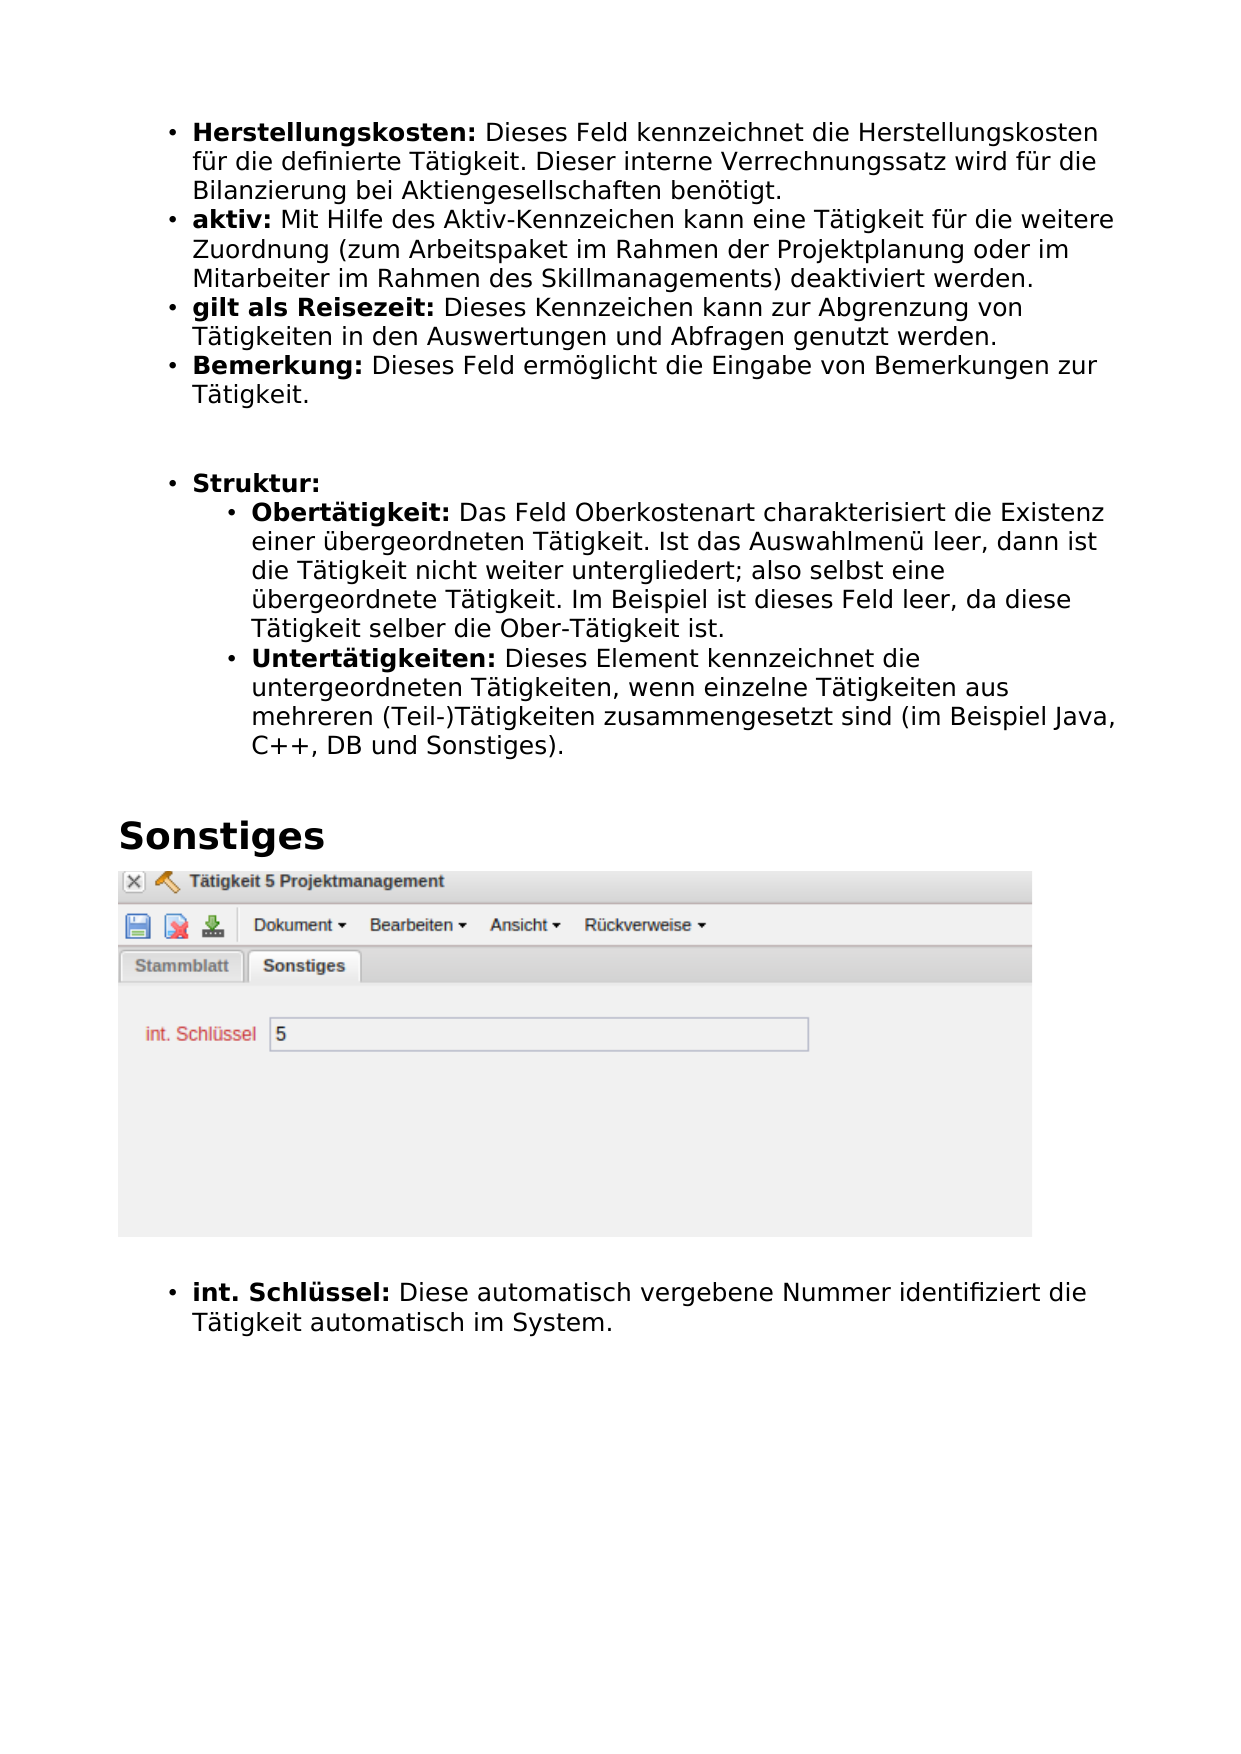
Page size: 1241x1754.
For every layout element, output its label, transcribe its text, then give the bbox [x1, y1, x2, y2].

subtitle Sonstiges [118, 815, 1122, 858]
list gilt als Reisezeit: Dieses Kennzeichen kann zur Abgrenzung von Tätigkeiten in den Auswertungen und Abfragen genutzt werden. [177, 293, 1122, 351]
list Struktur: [177, 469, 1122, 498]
list int. Schlüssel: Diese automatisch vergebene Nummer identifiziert die Tätigkeit automatisch im System. [177, 1279, 1122, 1337]
list Obertätigkeit: Das Feld Oberkostenart charakterisiert die Existenz einer übergeordneten Tätigkeit. Ist das Auswahlmenü leer, dann ist die Tätigkeit nicht weiter untergliedert; also selbst eine übergeordnete Tätigkeit. Im Beispiel ist dieses Feld leer, da diese Tätigkeit selber die Ober-Tätigkeit ist. [236, 498, 1122, 644]
list Untertätigkeiten: Dieses Element kennzeichnet die untergeordneten Tätigkeiten, wenn einzelne Tätigkeiten aus mehreren (Teil-)Tätigkeiten zusammengesetzt sind (im Beispiel Java, C++, DB und Sonstiges). [236, 644, 1122, 760]
list aktiv: Mit Hilfe des Aktiv-Kennzeichen kann eine Tätigkeit für die weitere Zuordnung (zum Arbeitspaket im Rahmen der Projektplanung oder im Mitarbeiter im Rahmen des Skillmanagements) deaktiviert werden. [177, 206, 1122, 293]
picture [118, 871, 1033, 1237]
list Bemerkung: Dieses Feld ermöglicht die Eingabe von Bemerkungen zur Tätigkeit. [177, 351, 1122, 410]
list Herstellungskosten: Dieses Feld kennzeichnet die Herstellungskosten für die definierte Tätigkeit. Dieser interne Verrechnungssatz wird für die Bilanzierung bei Aktiengesellschaften benötigt. [177, 118, 1122, 206]
